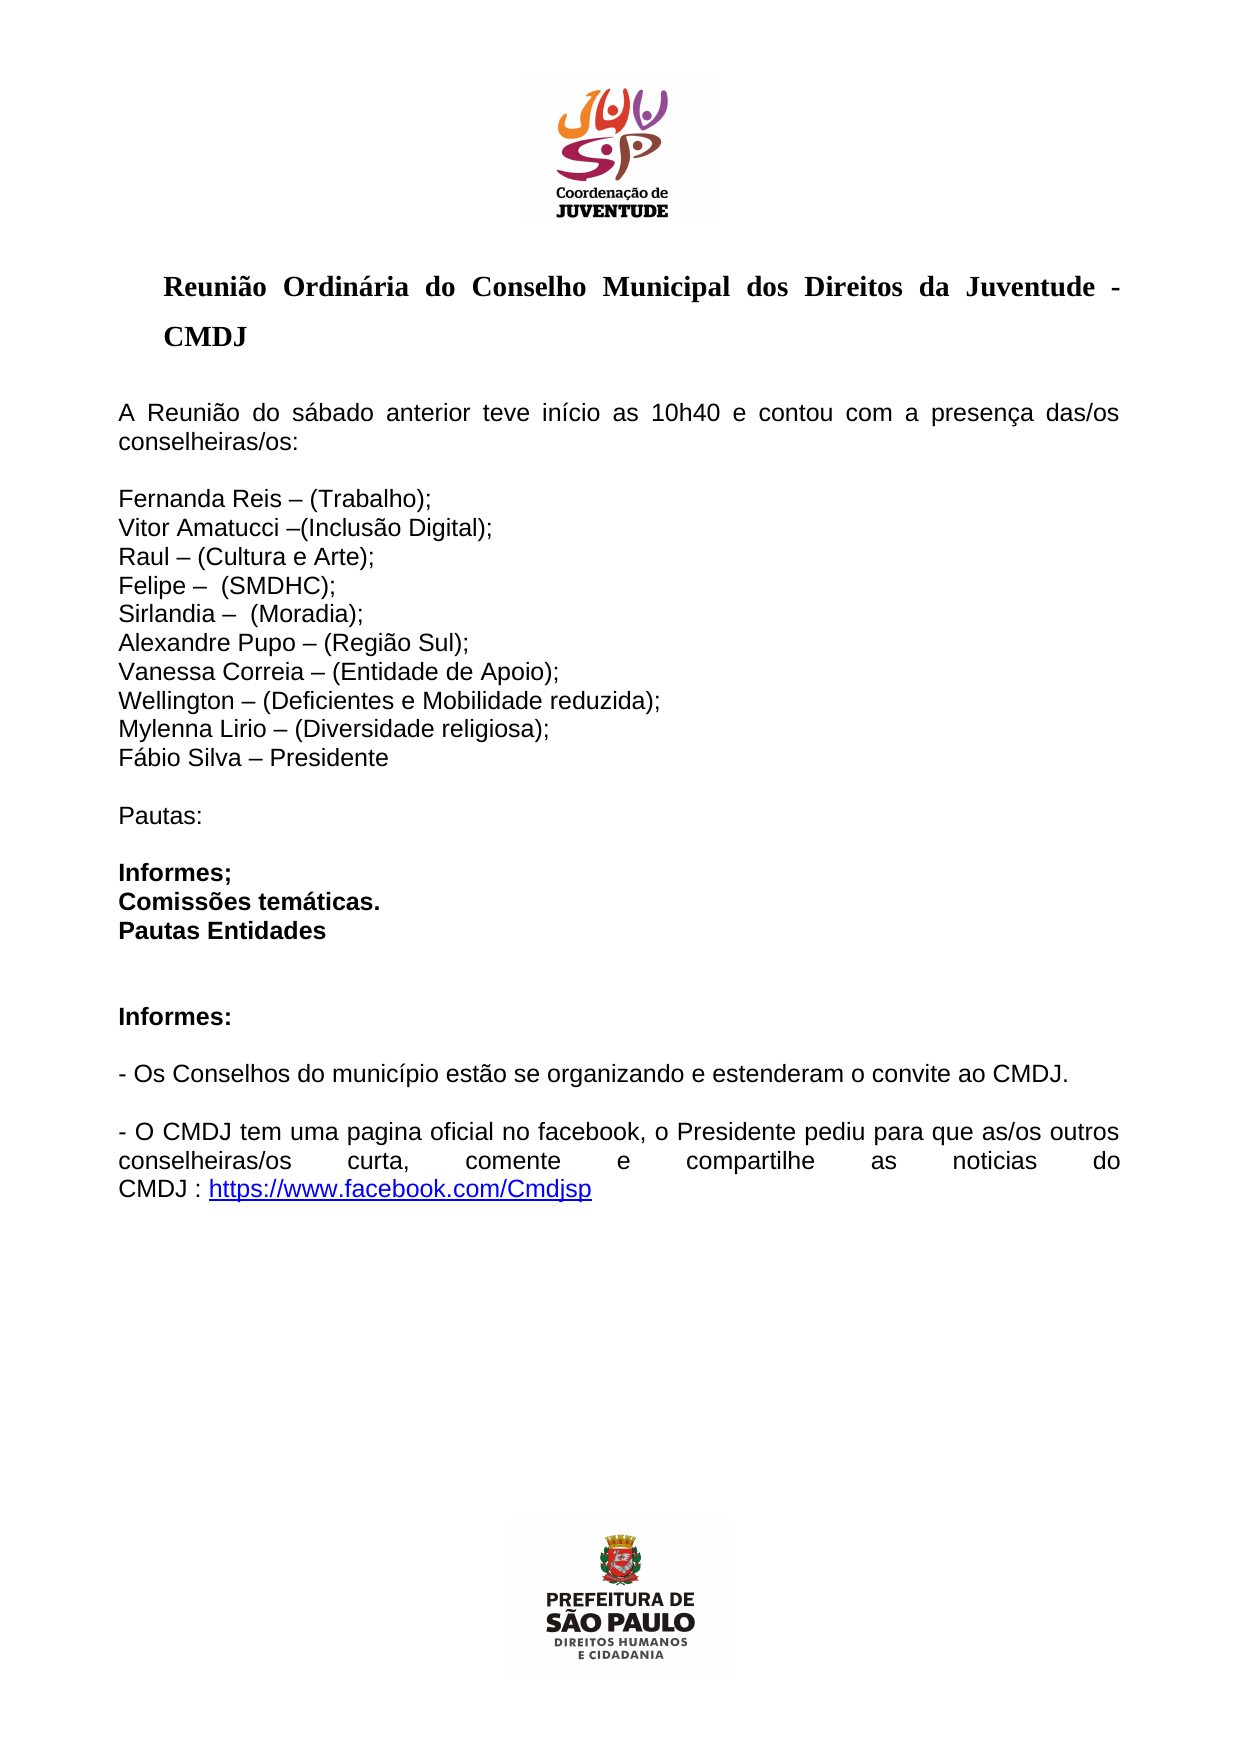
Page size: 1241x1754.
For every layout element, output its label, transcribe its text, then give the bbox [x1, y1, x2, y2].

text - O CMDJ tem uma pagina oficial no facebook, o Presidente pediu para que as/os outros conselheiras/os curta, comente e compartilhe as noticias do CMDJ : https://www.facebook.com/Cmdjsp [118, 1117, 1122, 1203]
text Fernanda Reis – (Trabalho); [118, 484, 1122, 513]
text Vanessa Correia – (Entidade de Apoio); [118, 657, 1122, 686]
text Felipe – (SMDHC); [118, 571, 1122, 599]
text Fábio Silva – Presidente [118, 743, 1122, 772]
text Comissões temáticas. [118, 887, 1122, 916]
picture [521, 76, 719, 225]
text Mylenna Lirio – (Diversidade religiosa); [118, 714, 1122, 743]
text Wellington – (Deficientes e Mobilidade reduzida); [118, 686, 1122, 714]
text Pautas Entidades [118, 916, 1122, 944]
text Pautas: [118, 801, 1122, 829]
text Vitor Amatucci –(Inclusão Digital); [118, 513, 1122, 542]
text Sirlandia – (Moradia); [118, 599, 1122, 628]
text Informes; [118, 858, 1122, 887]
text Informes: [118, 1002, 1122, 1031]
subtitle Reunião Ordinária do Conselho Municipal dos Direitos da Juventude - CMDJ [118, 269, 1122, 353]
text A Reunião do sábado anterior teve início as 10h40 e contou com a presença das/os conselheiras/os: [118, 398, 1122, 456]
text Alexandre Pupo – (Região Sul); [118, 628, 1122, 657]
text - Os Conselhos do município estão se organizando e estenderam o convite ao CMDJ. [118, 1059, 1122, 1088]
text Raul – (Cultura e Arte); [118, 542, 1122, 571]
